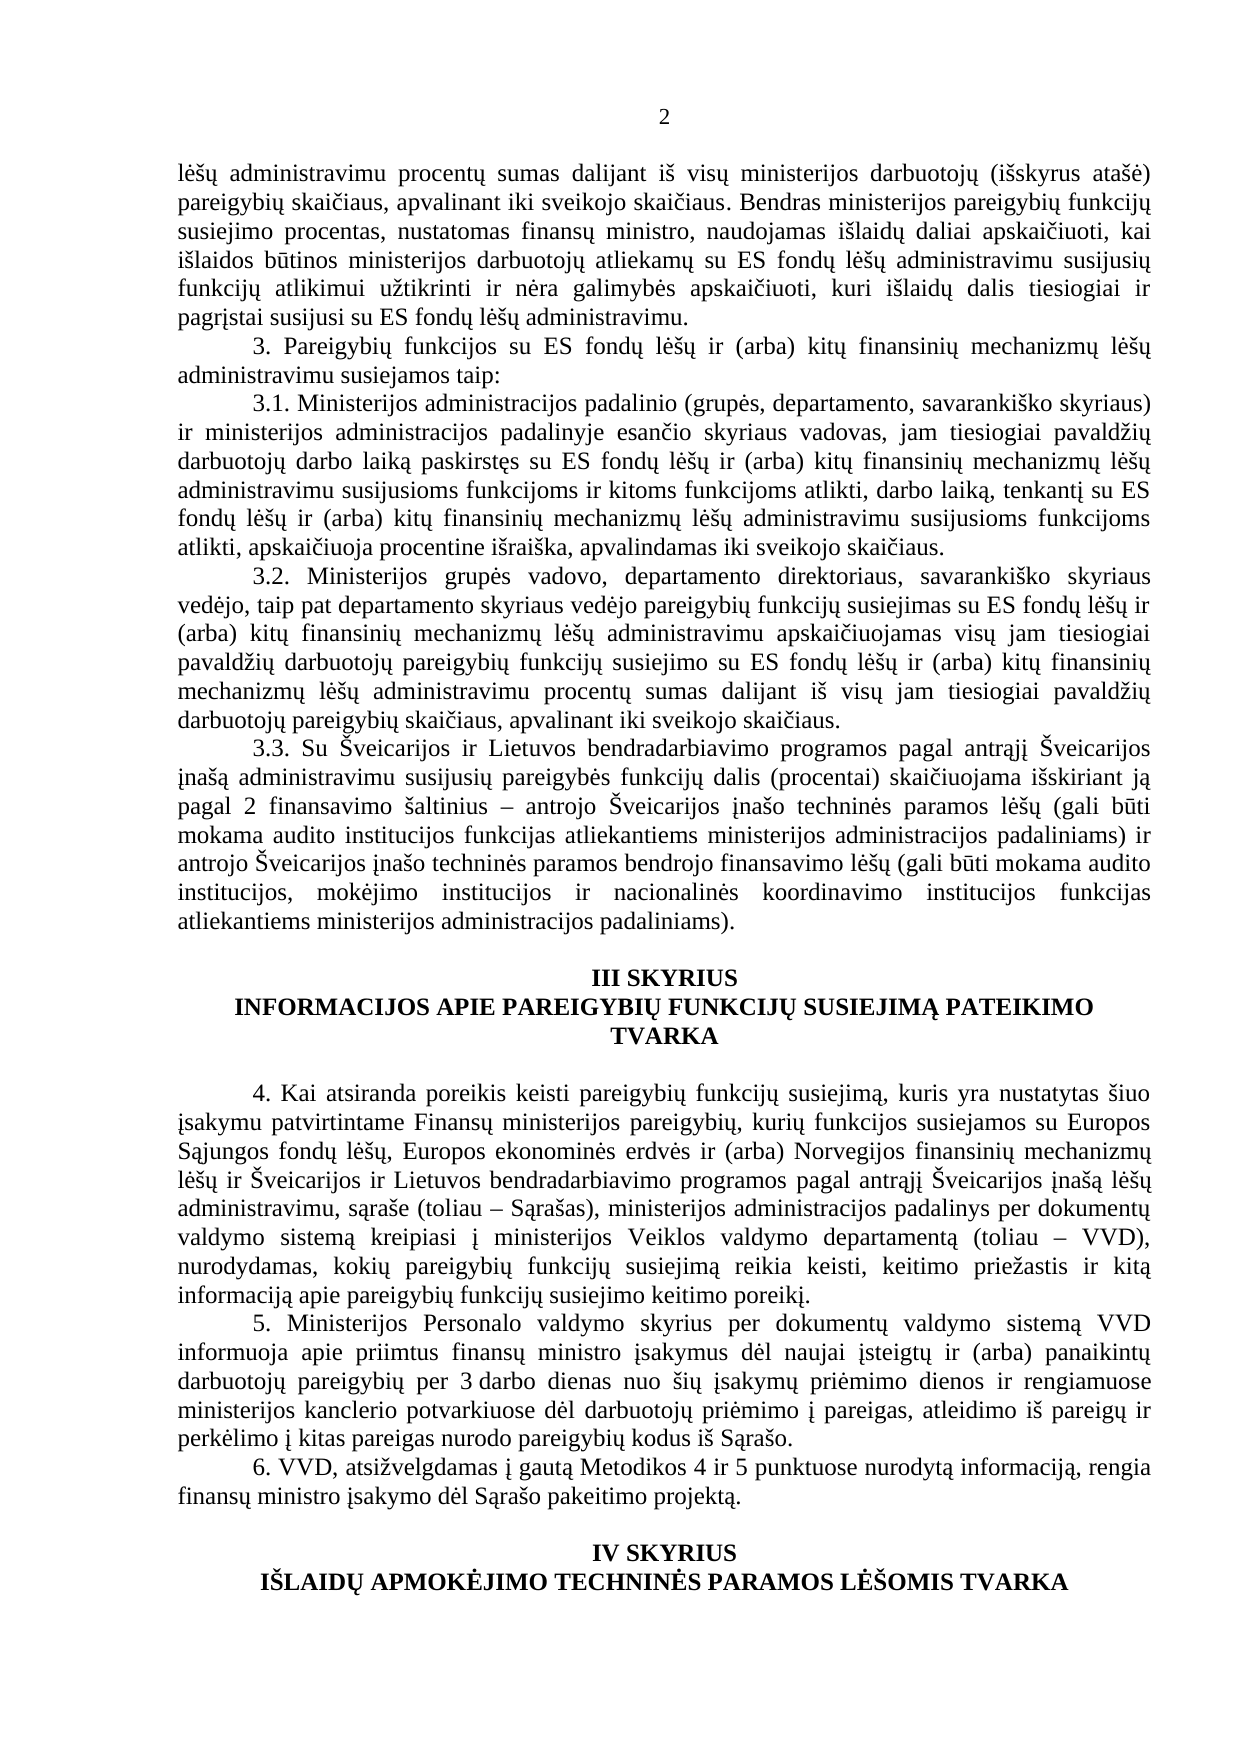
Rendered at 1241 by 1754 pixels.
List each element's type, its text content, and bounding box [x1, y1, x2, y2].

text lėšų administravimu procentų sumas dalijant iš visų ministerijos darbuotojų (išskyrus atašė) pareigybių skaičiaus, apvalinant iki sveikojo skaičiaus. Bendras ministerijos pareigybių funkcijų susiejimo procentas, nustatomas finansų ministro, naudojamas išlaidų daliai apskaičiuoti, kai išlaidos būtinos ministerijos darbuotojų atliekamų su ES fondų lėšų administravimu susijusių funkcijų atlikimui užtikrinti ir nėra galimybės apskaičiuoti, kuri išlaidų dalis tiesiogiai ir pagrįstai susijusi su ES fondų lėšų administravimu. [177, 158, 1152, 331]
text INFORMACIJOS APIE PAREIGYBIŲ FUNKCIJŲ SUSIEJIMĄ PATEIKIMO TVARKA [177, 992, 1152, 1050]
text 5. Ministerijos Personalo valdymo skyrius per dokumentų valdymo sistemą VVD informuoja apie priimtus finansų ministro įsakymus dėl naujai įsteigtų ir (arba) panaikintų darbuotojų pareigybių per 3 darbo dienas nuo šių įsakymų priėmimo dienos ir rengiamuose ministerijos kanclerio potvarkiuose dėl darbuotojų priėmimo į pareigas, atleidimo iš pareigų ir perkėlimo į kitas pareigas nurodo pareigybių kodus iš Sąrašo. [177, 1308, 1152, 1452]
text 6. VVD, atsižvelgdamas į gautą Metodikos 4 ir 5 punktuose nurodytą informaciją, rengia finansų ministro įsakymo dėl Sąrašo pakeitimo projektą. [177, 1452, 1152, 1510]
text 3. Pareigybių funkcijos su ES fondų lėšų ir (arba) kitų finansinių mechanizmų lėšų administravimu susiejamos taip: [177, 331, 1152, 388]
text IŠLAIDŲ APMOKĖJIMO TECHNINĖS PARAMOS LĖŠOMIS TVARKA [177, 1567, 1152, 1596]
text 3.3. Su Šveicarijos ir Lietuvos bendradarbiavimo programos pagal antrąjį Šveicarijos įnašą administravimu susijusių pareigybės funkcijų dalis (procentai) skaičiuojama išskiriant ją pagal 2 finansavimo šaltinius – antrojo Šveicarijos įnašo techninės paramos lėšų (gali būti mokama audito institucijos funkcijas atliekantiems ministerijos administracijos padaliniams) ir antrojo Šveicarijos įnašo techninės paramos bendrojo finansavimo lėšų (gali būti mokama audito institucijos, mokėjimo institucijos ir nacionalinės koordinavimo institucijos funkcijas atliekantiems ministerijos administracijos padaliniams). [177, 733, 1152, 935]
text 3.1. Ministerijos administracijos padalinio (grupės, departamento, savarankiško skyriaus) ir ministerijos administracijos padalinyje esančio skyriaus vadovas, jam tiesiogiai pavaldžių darbuotojų darbo laiką paskirstęs su ES fondų lėšų ir (arba) kitų finansinių mechanizmų lėšų administravimu susijusioms funkcijoms ir kitoms funkcijoms atlikti, darbo laiką, tenkantį su ES fondų lėšų ir (arba) kitų finansinių mechanizmų lėšų administravimu susijusioms funkcijoms atlikti, apskaičiuoja procentine išraiška, apvalindamas iki sveikojo skaičiaus. [177, 388, 1152, 561]
text III SKYRIUS [177, 963, 1152, 992]
text IV SKYRIUS [177, 1538, 1152, 1567]
text 3.2. Ministerijos grupės vadovo, departamento direktoriaus, savarankiško skyriaus vedėjo, taip pat departamento skyriaus vedėjo pareigybių funkcijų susiejimas su ES fondų lėšų ir (arba) kitų finansinių mechanizmų lėšų administravimu apskaičiuojamas visų jam tiesiogiai pavaldžių darbuotojų pareigybių funkcijų susiejimo su ES fondų lėšų ir (arba) kitų finansinių mechanizmų lėšų administravimu procentų sumas dalijant iš visų jam tiesiogiai pavaldžių darbuotojų pareigybių skaičiaus, apvalinant iki sveikojo skaičiaus. [177, 561, 1152, 733]
text 4. Kai atsiranda poreikis keisti pareigybių funkcijų susiejimą, kuris yra nustatytas šiuo įsakymu patvirtintame Finansų ministerijos pareigybių, kurių funkcijos susiejamos su Europos Sąjungos fondų lėšų, Europos ekonominės erdvės ir (arba) Norvegijos finansinių mechanizmų lėšų ir Šveicarijos ir Lietuvos bendradarbiavimo programos pagal antrąjį Šveicarijos įnašą lėšų administravimu, sąraše (toliau – Sąrašas), ministerijos administracijos padalinys per dokumentų valdymo sistemą kreipiasi į ministerijos Veiklos valdymo departamentą (toliau – VVD), nurodydamas, kokių pareigybių funkcijų susiejimą reikia keisti, keitimo priežastis ir kitą informaciją apie pareigybių funkcijų susiejimo keitimo poreikį. [177, 1078, 1152, 1308]
